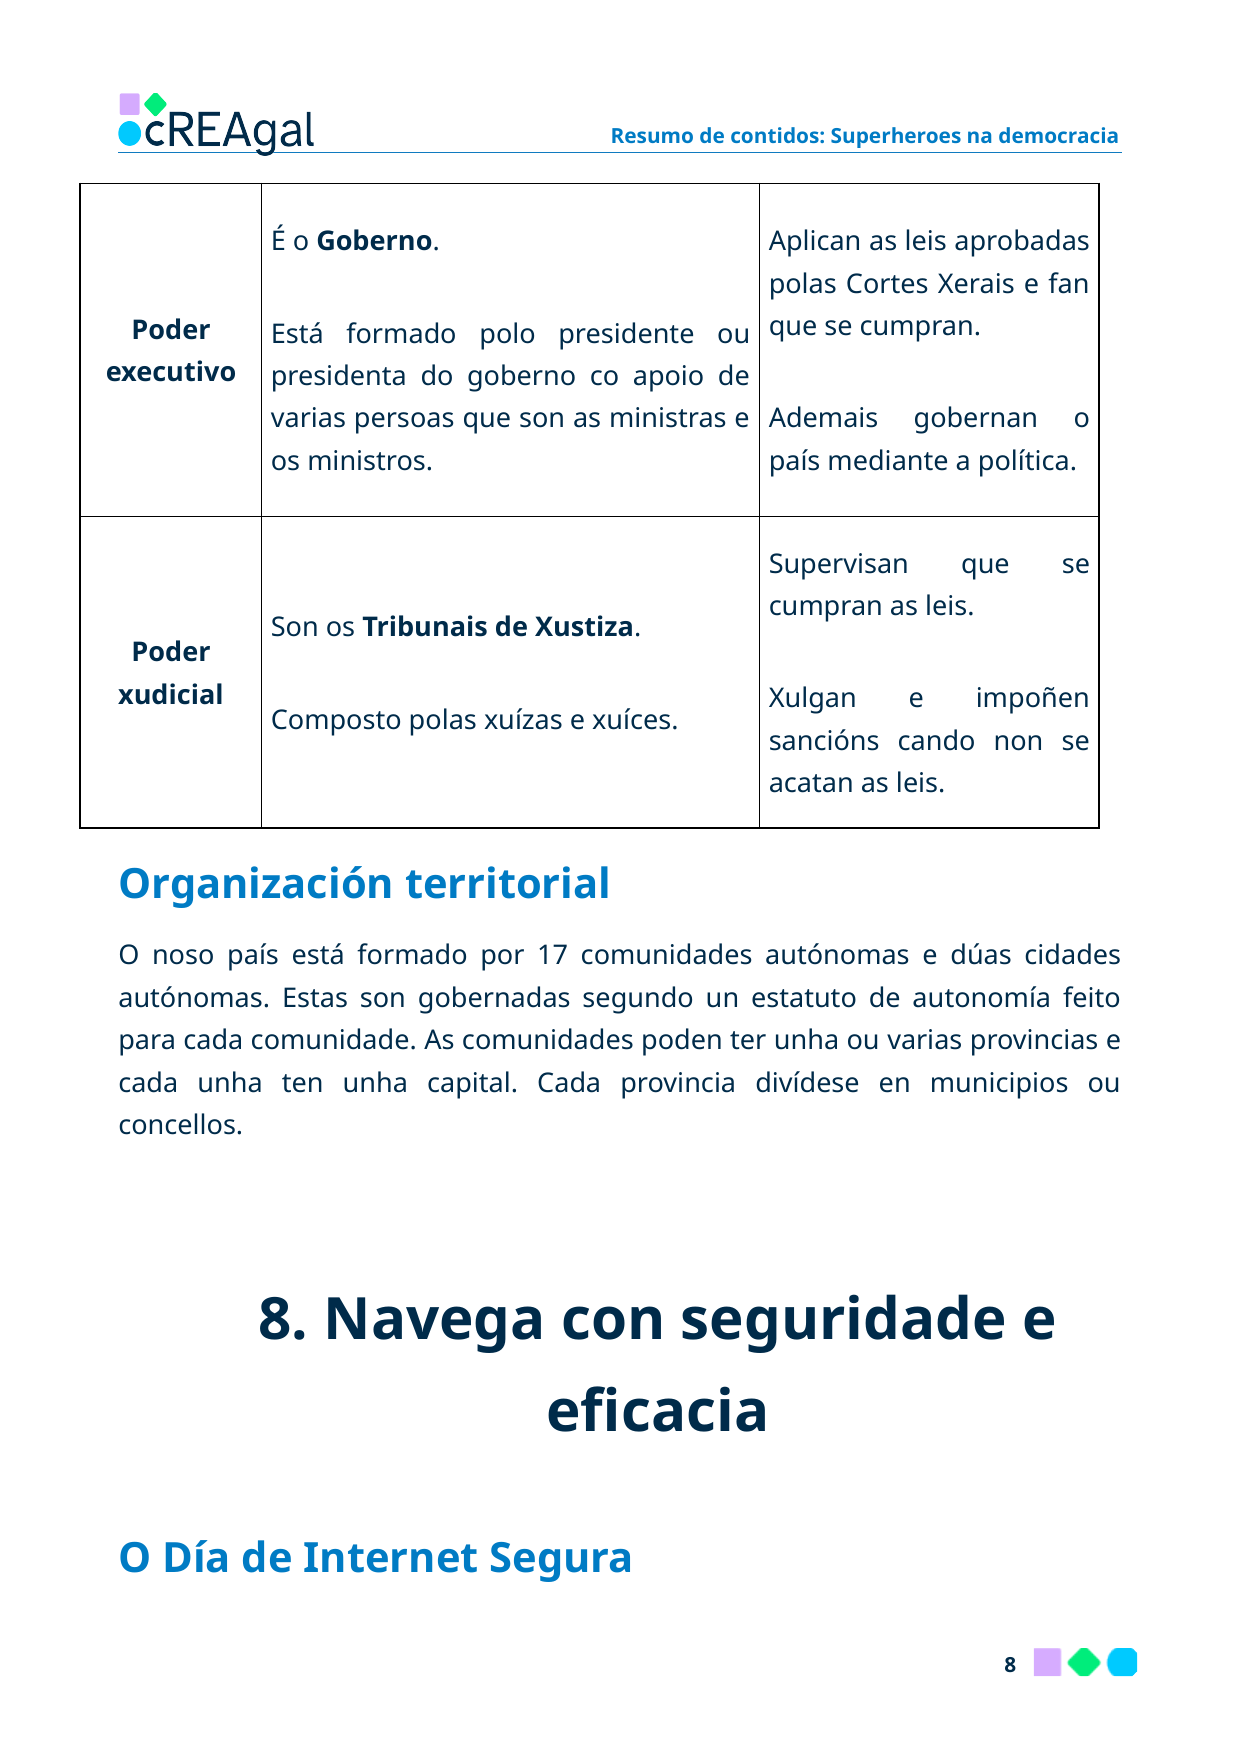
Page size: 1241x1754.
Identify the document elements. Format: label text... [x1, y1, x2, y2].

table_cell É o Goberno. Está formado polo presidente ou presidenta do goberno co apoio de varias persoas que son as ministras e os ministros. [262, 184, 759, 516]
picture [118, 93, 314, 156]
table_cell Supervisan que se cumpran as leis. Xulgan e impoñen sancións cando non se acatan as leis. [760, 517, 1098, 827]
text O noso país está formado por 17 comunidades autónomas e dúas cidades autónomas. Estas son gobernadas segundo un estatuto de autonomía feito para cada comunidade. As comunidades poden ter unha ou varias provincias e cada unha ten unha capital. Cada provincia divídese en municipios ou concellos. [118, 936, 1122, 1142]
table_cell Aplican as leis aprobadas polas Cortes Xerais e fan que se cumpran. Ademais gobernan o país mediante a política. [760, 184, 1098, 516]
subtitle O Día de Internet Segura [118, 1528, 1122, 1584]
table_cell Poder executivo [81, 184, 261, 516]
table_cell Son os Tribunais de Xustiza. Composto polas xuízas e xuíces. [262, 517, 759, 827]
table_cell Poder xudicial [81, 517, 261, 827]
subtitle Organización territorial [118, 854, 1122, 911]
subtitle 8. Navega con seguridade e eficacia [156, 1277, 1122, 1448]
